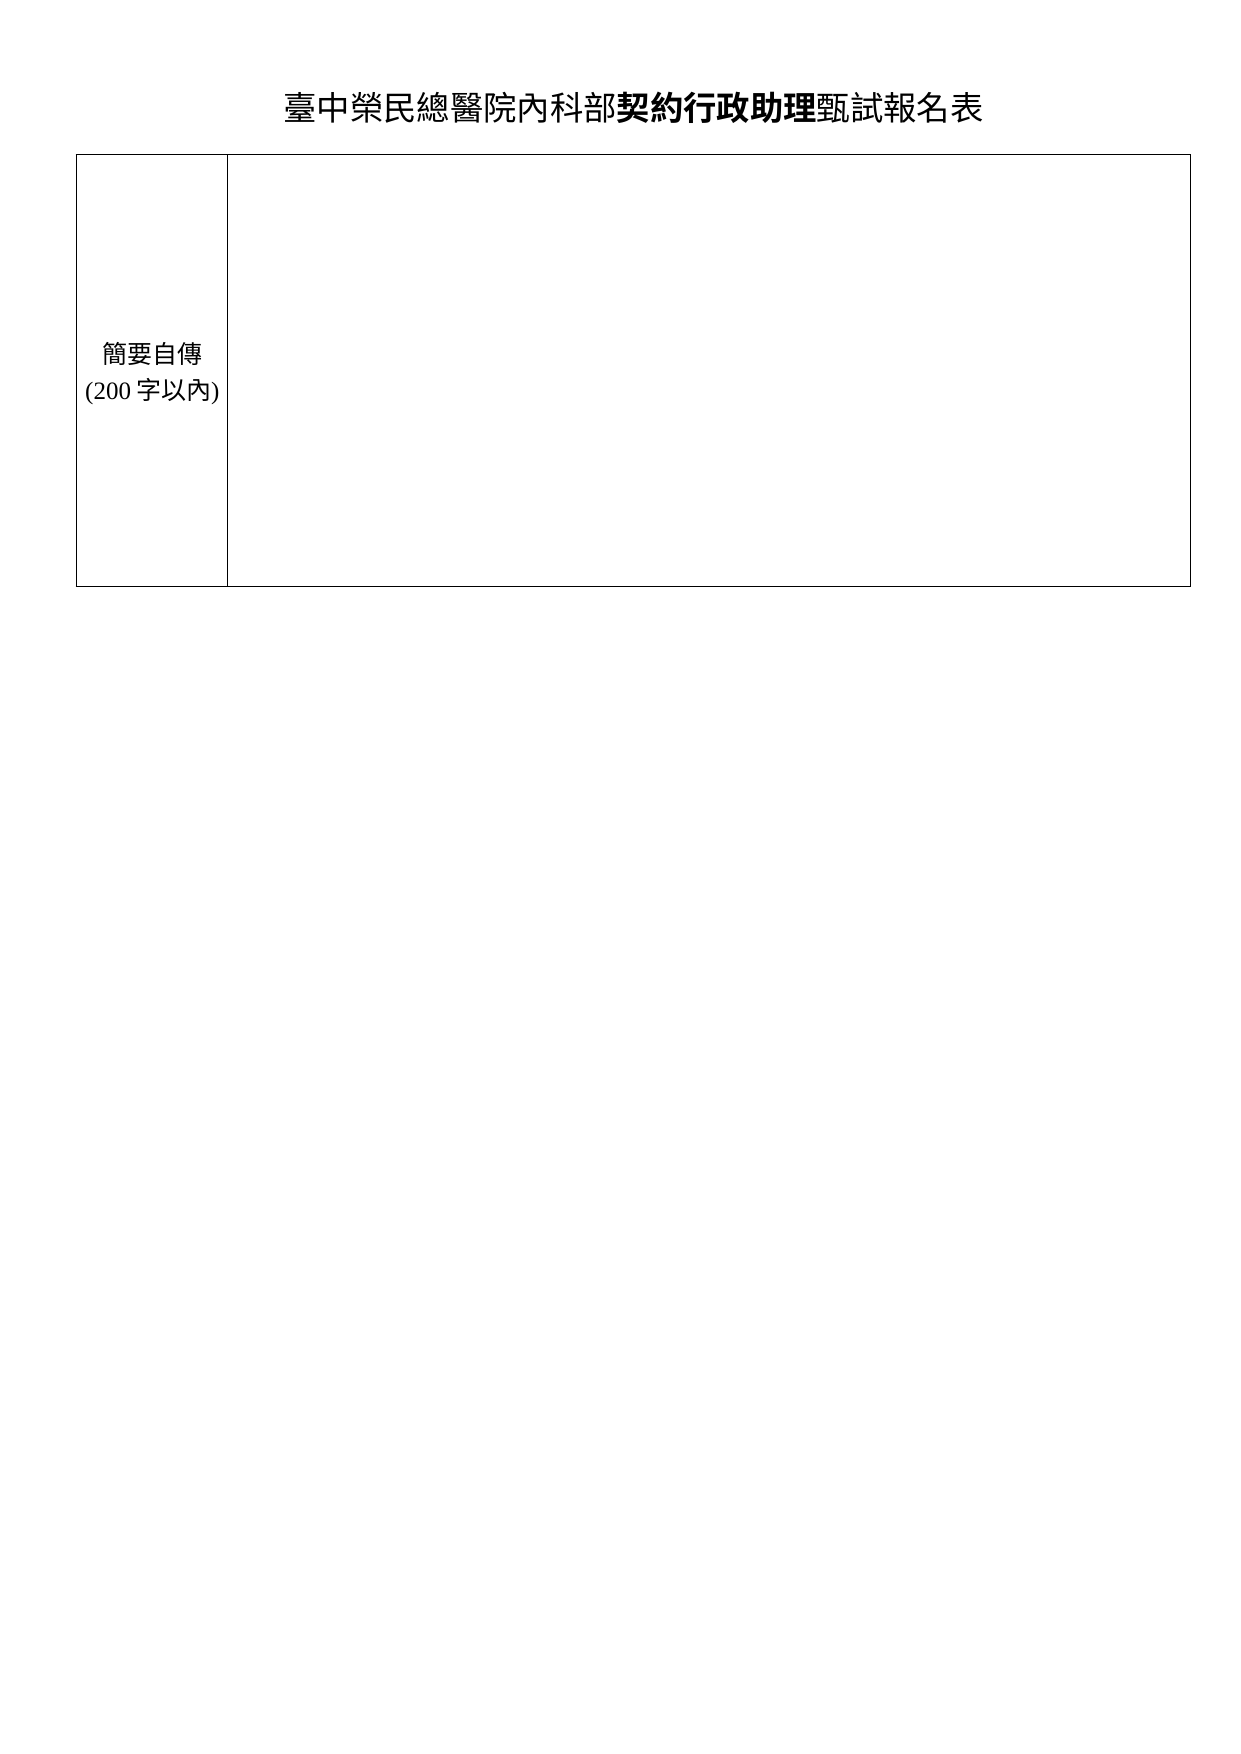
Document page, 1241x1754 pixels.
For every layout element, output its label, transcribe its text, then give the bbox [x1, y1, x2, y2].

table_cell 簡要自傳 (200字以內) [77, 155, 227, 586]
table_cell [228, 155, 1190, 586]
table_header 臺中榮民總醫院內科部契約行政助理甄試報名表 [76, 96, 1190, 154]
